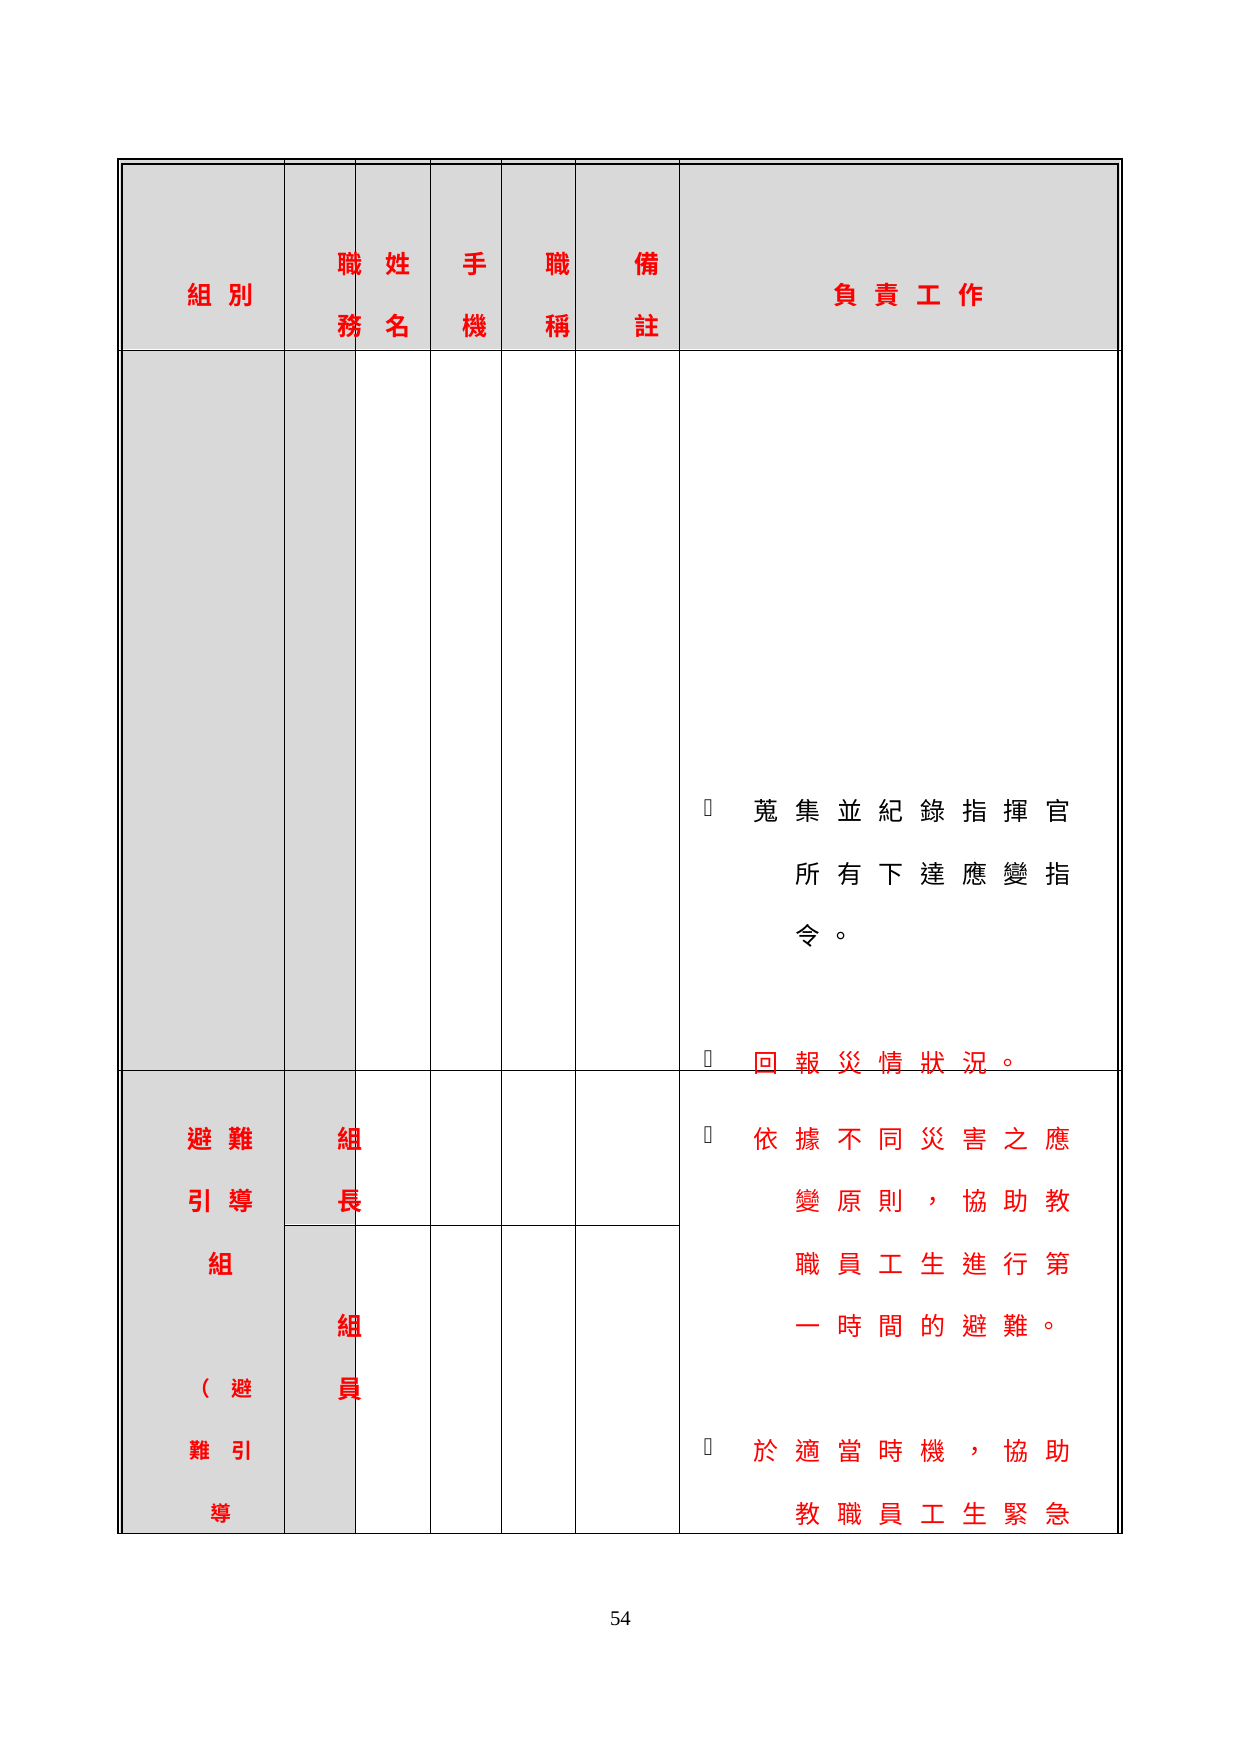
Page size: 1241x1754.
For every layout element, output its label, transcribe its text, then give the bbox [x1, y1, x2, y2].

table_header 負責工作 [680, 160, 1120, 349]
table_cell [576, 1226, 679, 1533]
table_header 職稱 [502, 165, 575, 349]
table_cell [356, 1226, 430, 1533]
table_cell [576, 351, 679, 1070]
table_header 組別 [120, 160, 284, 349]
table_cell [431, 1226, 501, 1533]
table_cell 組員 [285, 1226, 355, 1533]
table_header 備註 [576, 165, 679, 349]
table_cell [502, 1071, 575, 1224]
table_cell [431, 1071, 501, 1224]
table_cell [356, 1071, 430, 1224]
table_header 姓名 [356, 165, 430, 349]
table_cell [123, 351, 284, 1070]
table_cell 組員 [285, 351, 355, 1070]
table_header 手機 [431, 165, 501, 349]
table_cell [502, 1226, 575, 1533]
table_header 職務 [285, 165, 355, 349]
table_cell [502, 351, 575, 1070]
table_cell 通報地方救災、治安、醫療及聯絡有關人員等，並請求支援。 通報教育行政主管機關（教育局處）、縣市政府災害應變中心、鄉/鎮/市/區災害應變中心及教育部校園安全暨災害防救通報處理中心，已疏散人數、收容地點、災情等。 負責蒐集、評估、傳播和使用有關於災害、資源與狀況發展的資訊。 蒐集並紀錄指揮官所有下達應變指令。 回報災情狀況。 啟動社區志工與家長協助。 學生家長必要緊急聯繫。 [680, 351, 1117, 1070]
table_cell [431, 351, 501, 1070]
table_cell 避難引導組 （避難引導 [123, 1071, 284, 1533]
table_cell 組長 [285, 1071, 355, 1224]
table_cell [356, 351, 430, 1070]
table_cell 依據不同災害之應變原則，協助教職員工生進行第一時間的避難。 於適當時機，協助教職員工生緊急疏散至集結點。 避難人數清點確認。 維護教職員工生及集結點安全。 進行必要的安撫。 視災情變化，引導教職員工生移動、避難與安置。 隨時清查教職員工生人數與安全狀況，並回報或申請救護車支援。 在集結地點設置服務臺，提供協助與諮詢。 學生領回作業。 [680, 1071, 1117, 1533]
table_cell [576, 1071, 679, 1224]
